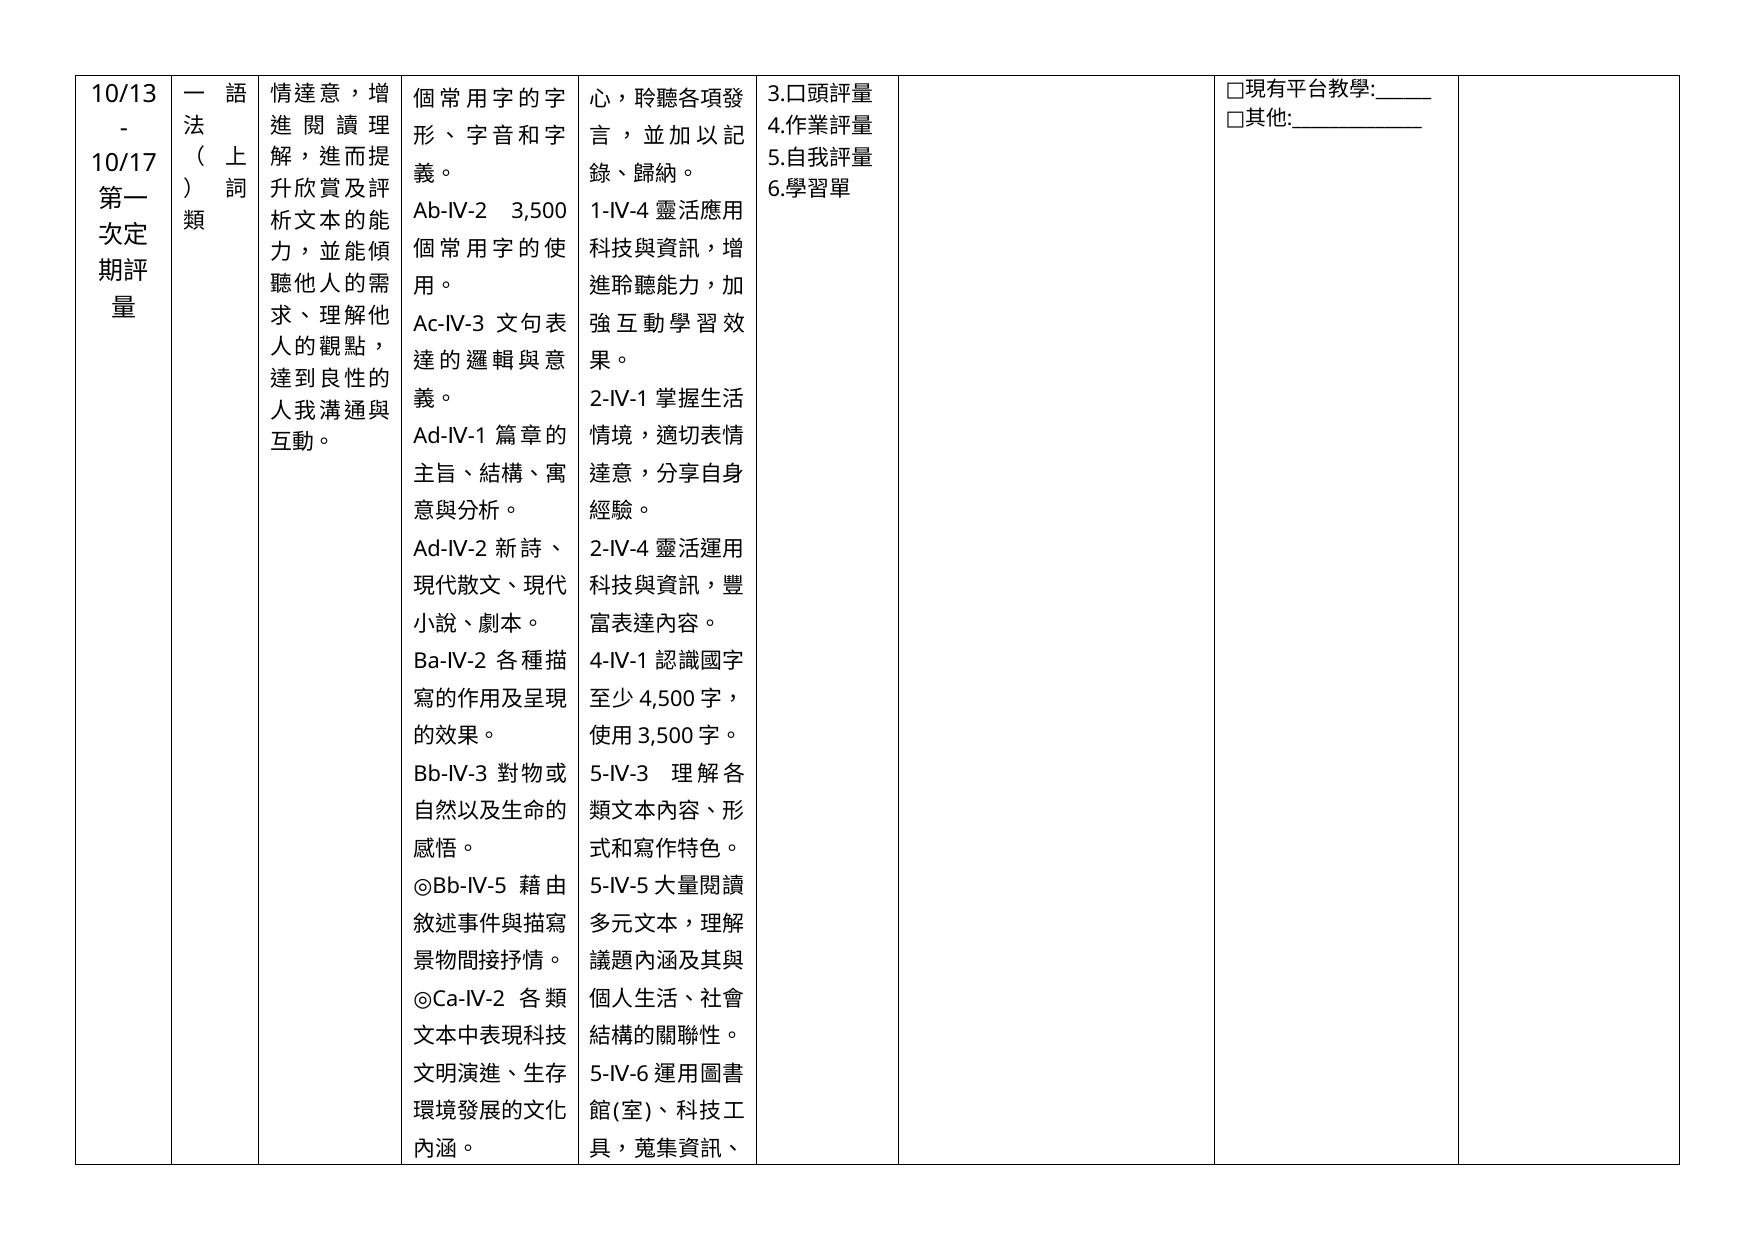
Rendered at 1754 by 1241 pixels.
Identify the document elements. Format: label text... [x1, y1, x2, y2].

table_cell 10/13-10/17 第一次定期評量 [76, 76, 171, 1163]
table_cell [899, 76, 1214, 1163]
table_cell [1459, 76, 1679, 1163]
table_cell 情達意，增進閱讀理解，進而提升欣賞及評析文本的能力，並能傾聽他人的需求、理解他人的觀點，達到良性的人我溝通與互動。 [259, 76, 401, 1163]
table_cell □現有平台教學:______ □其他:______________ [1215, 76, 1458, 1163]
table_cell 個常用字的字形、字音和字義。 Ab-Ⅳ-2 3,500個常用字的使用。 Ac-Ⅳ-3 文句表達的邏輯與意義。 Ad-Ⅳ-1篇章的主旨、結構、寓意與分析。 Ad-Ⅳ-2新詩、現代散文、現代小說、劇本。 Ba-Ⅳ-2 各種描寫的作用及呈現的效果。 Bb-Ⅳ-3 對物或自然以及生命的感悟。 ◎Bb-Ⅳ-5 藉由敘述事件與描寫景物間接抒情。 ◎Ca-Ⅳ-2 各類文本中表現科技文明演進、生存環境發展的文化內涵。 [402, 76, 578, 1163]
table_cell 心，聆聽各項發言，並加以記錄、歸納。 1-Ⅳ-4 靈活應用科技與資訊，增進聆聽能力，加強互動學習效果。 2-Ⅳ-1 掌握生活情境，適切表情達意，分享自身經驗。 2-Ⅳ-4 靈活運用科技與資訊，豐富表達內容。 4-Ⅳ-1 認識國字至少4,500字，使用3,500字。 5-Ⅳ-3 理解各類文本內容、形式和寫作特色。 5-Ⅳ-5大量閱讀多元文本，理解議題內涵及其與個人生活、社會結構的關聯性。 5-Ⅳ-6運用圖書館(室)、科技工具，蒐集資訊、 [579, 76, 756, 1163]
table_cell 3.口頭評量 4.作業評量 5.自我評量 6.學習單 [757, 76, 898, 1163]
table_cell 一語法（上）詞類 [172, 76, 258, 1163]
